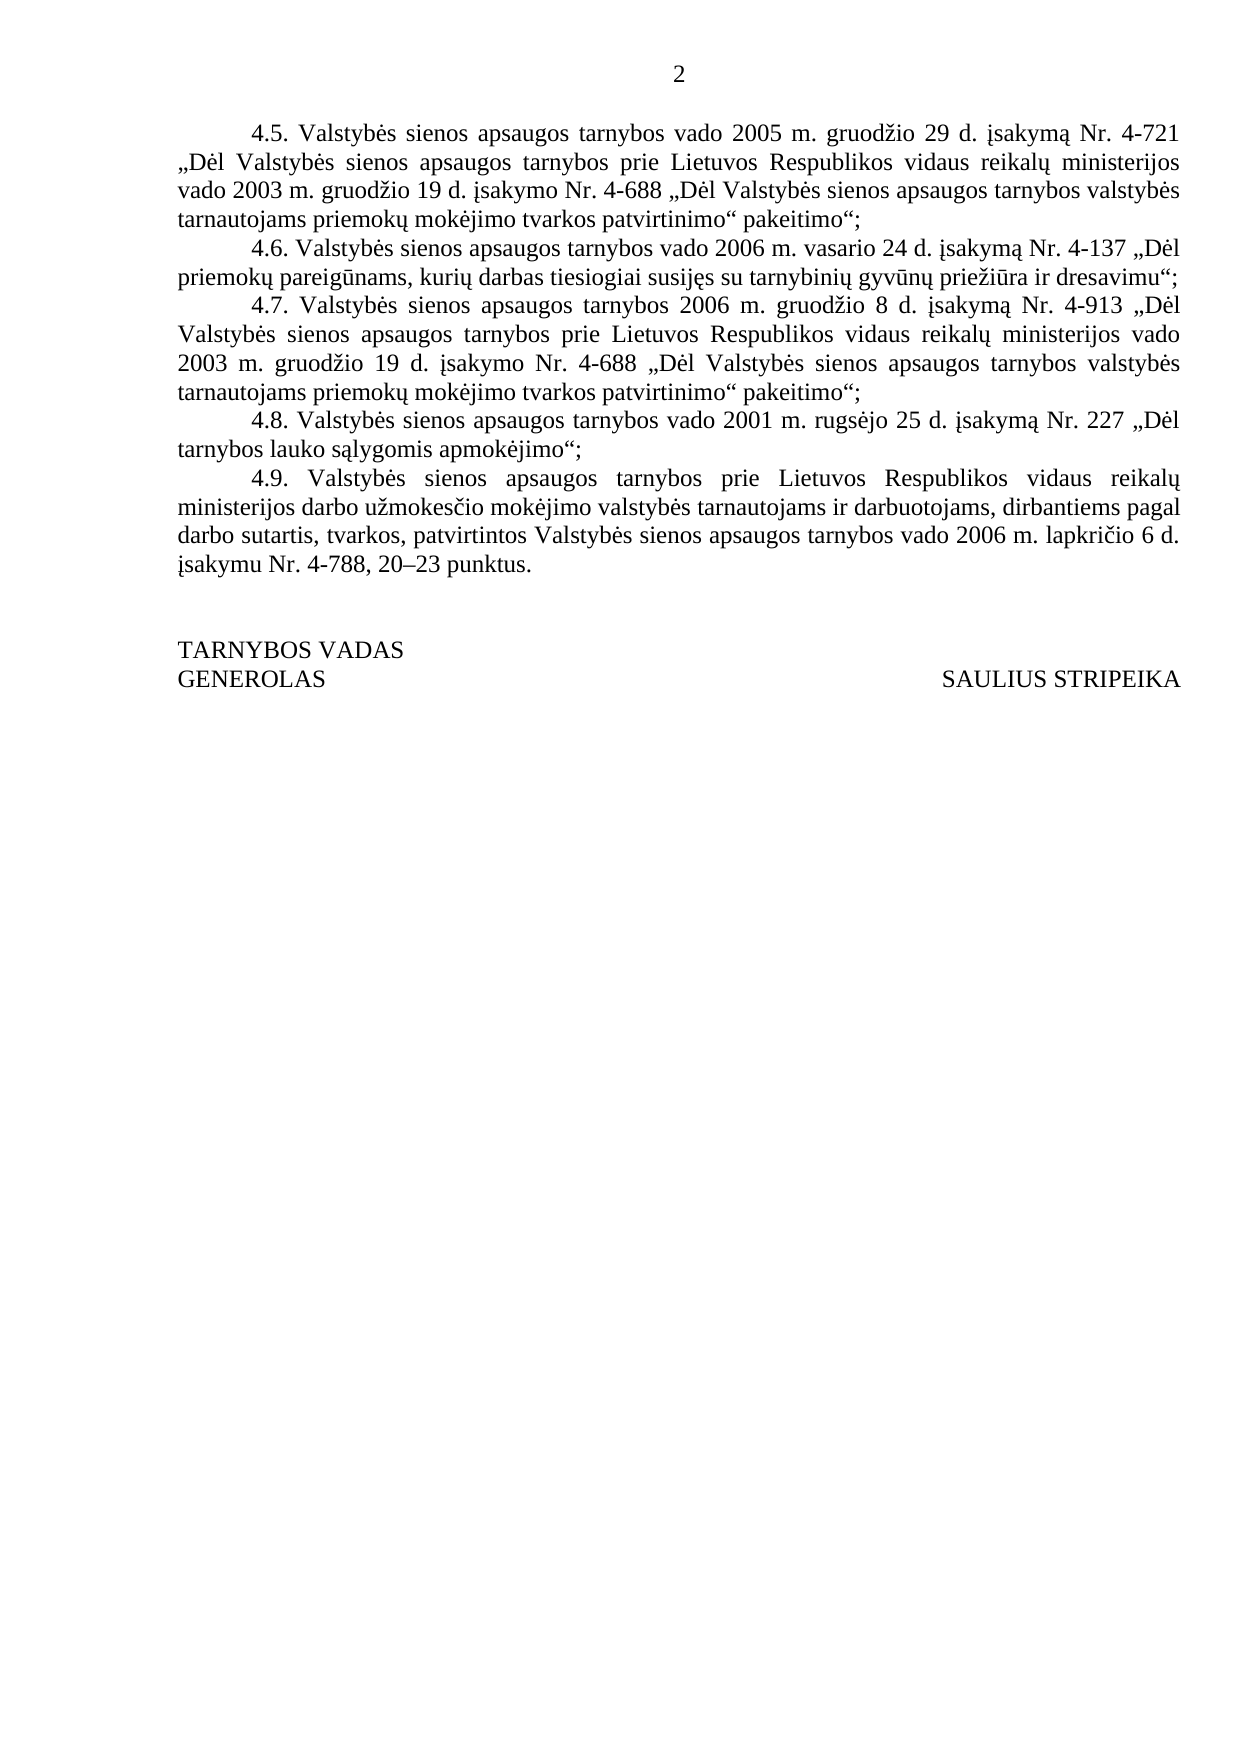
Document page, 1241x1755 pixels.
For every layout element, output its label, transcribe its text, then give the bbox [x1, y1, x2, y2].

text 4.6. Valstybės sienos apsaugos tarnybos vado 2006 m. vasario 24 d. įsakymą Nr. 4-137 „Dėl priemokų pareigūnams, kurių darbas tiesiogiai susijęs su tarnybinių gyvūnų priežiūra ir dresavimu“; [177, 233, 1181, 291]
text 4.7. Valstybės sienos apsaugos tarnybos 2006 m. gruodžio 8 d. įsakymą Nr. 4-913 „Dėl Valstybės sienos apsaugos tarnybos prie Lietuvos Respublikos vidaus reikalų ministerijos vado 2003 m. gruodžio 19 d. įsakymo Nr. 4-688 „Dėl Valstybės sienos apsaugos tarnybos valstybės tarnautojams priemokų mokėjimo tvarkos patvirtinimo“ pakeitimo“; [177, 291, 1181, 406]
text 4.9. Valstybės sienos apsaugos tarnybos prie Lietuvos Respublikos vidaus reikalų ministerijos darbo užmokesčio mokėjimo valstybės tarnautojams ir darbuotojams, dirbantiems pagal darbo sutartis, tvarkos, patvirtintos Valstybės sienos apsaugos tarnybos vado 2006 m. lapkričio 6 d. įsakymu Nr. 4-788, 20–23 punktus. [177, 463, 1181, 578]
text 4.5. Valstybės sienos apsaugos tarnybos vado 2005 m. gruodžio 29 d. įsakymą Nr. 4-721 „Dėl Valstybės sienos apsaugos tarnybos prie Lietuvos Respublikos vidaus reikalų ministerijos vado 2003 m. gruodžio 19 d. įsakymo Nr. 4-688 „Dėl Valstybės sienos apsaugos tarnybos valstybės tarnautojams priemokų mokėjimo tvarkos patvirtinimo“ pakeitimo“; [177, 118, 1181, 233]
text TARNYBOS VADAS [177, 636, 1181, 664]
text 4.8. Valstybės sienos apsaugos tarnybos vado 2001 m. rugsėjo 25 d. įsakymą Nr. 227 „Dėl tarnybos lauko sąlygomis apmokėjimo“; [177, 406, 1181, 463]
text GENEROLAS SAULIUS STRIPEIKA [177, 664, 1181, 693]
